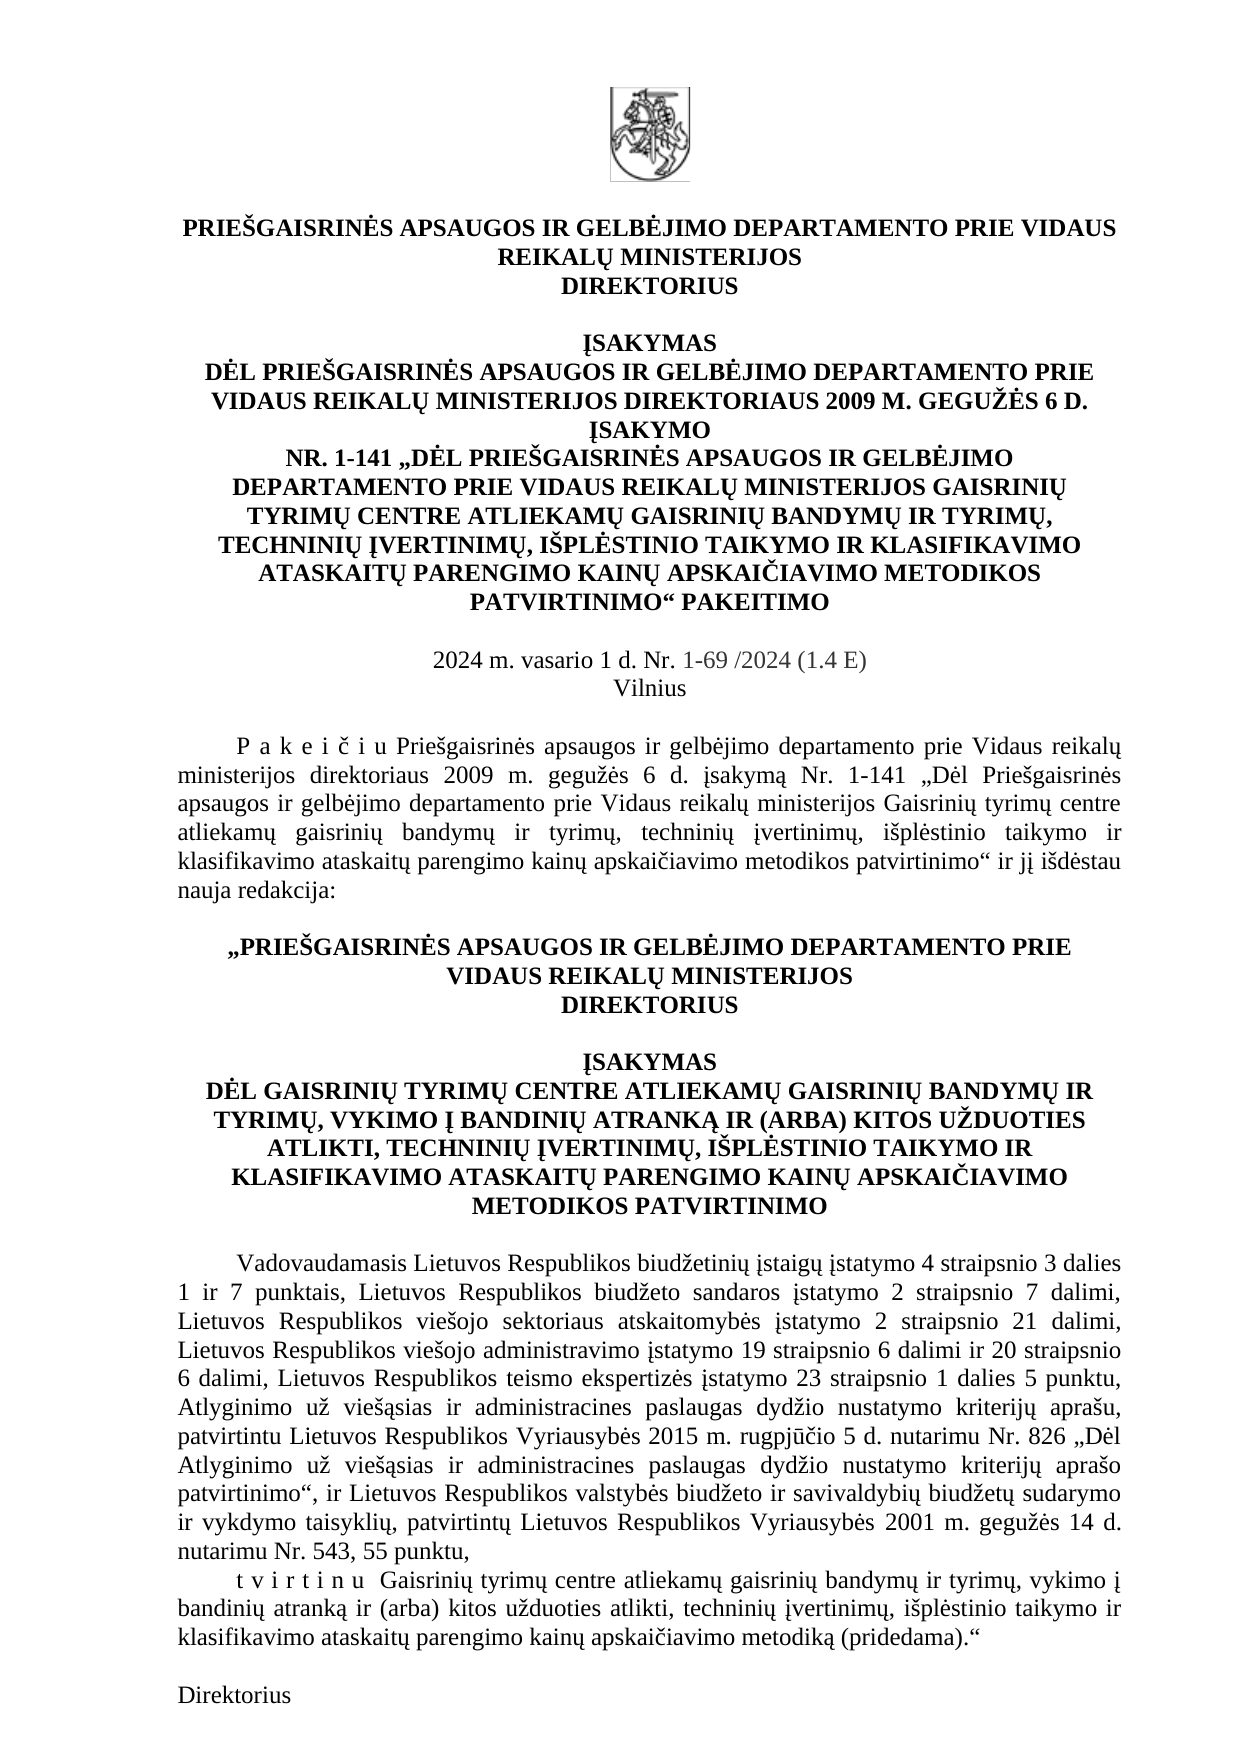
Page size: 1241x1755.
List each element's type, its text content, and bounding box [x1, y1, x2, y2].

text Vilnius [177, 673, 1122, 702]
text PRIEŠGAISRINĖS APSAUGOS IR GELBĖJIMO DEPARTAMENTO PRIE VIDAUS REIKALŲ MINISTERIJOS [177, 213, 1122, 271]
text ĮSAKYMAS [177, 328, 1122, 357]
text P a k e i č i u Priešgaisrinės apsaugos ir gelbėjimo departamento prie Vidaus reikalų ministerijos direktoriaus 2009 m. gegužės 6 d. įsakymą Nr. 1-141 „Dėl Priešgaisrinės apsaugos ir gelbėjimo departamento prie Vidaus reikalų ministerijos Gaisrinių tyrimų centre atliekamų gaisrinių bandymų ir tyrimų, techninių įvertinimų, išplėstinio taikymo ir klasifikavimo ataskaitų parengimo kainų apskaičiavimo metodikos patvirtinimo“ ir jį išdėstau nauja redakcija: [177, 731, 1122, 903]
text Vadovaudamasis Lietuvos Respublikos biudžetinių įstaigų įstatymo 4 straipsnio 3 dalies 1 ir 7 punktais, Lietuvos Respublikos biudžeto sandaros įstatymo 2 straipsnio 7 dalimi, Lietuvos Respublikos viešojo sektoriaus atskaitomybės įstatymo 2 straipsnio 21 dalimi, Lietuvos Respublikos viešojo administravimo įstatymo 19 straipsnio 6 dalimi ir 20 straipsnio 6 dalimi, Lietuvos Respublikos teismo ekspertizės įstatymo 23 straipsnio 1 dalies 5 punktu, Atlyginimo už viešąsias ir administracines paslaugas dydžio nustatymo kriterijų aprašu, patvirtintu Lietuvos Respublikos Vyriausybės 2015 m. rugpjūčio 5 d. nutarimu Nr. 826 „Dėl Atlyginimo už viešąsias ir administracines paslaugas dydžio nustatymo kriterijų aprašo patvirtinimo“, ir Lietuvos Respublikos valstybės biudžeto ir savivaldybių biudžetų sudarymo ir vykdymo taisyklių, patvirtintų Lietuvos Respublikos Vyriausybės 2001 m. gegužės 14 d. nutarimu Nr. 543, 55 punktu, [177, 1248, 1122, 1565]
text „PRIEŠGAISRINĖS APSAUGOS IR GELBĖJIMO DEPARTAMENTO PRIE VIDAUS REIKALŲ MINISTERIJOS [177, 932, 1122, 990]
text t v i r t i n u Gaisrinių tyrimų centre atliekamų gaisrinių bandymų ir tyrimų, vykimo į bandinių atranką ir (arba) kitos užduoties atlikti, techninių įvertinimų, išplėstinio taikymo ir klasifikavimo ataskaitų parengimo kainų apskaičiavimo metodiką (pridedama).“ [177, 1565, 1122, 1651]
text DIREKTORIUS [177, 271, 1122, 300]
text DĖL GAISRINIŲ TYRIMŲ CENTRE ATLIEKAMŲ GAISRINIŲ BANDYMŲ IR TYRIMŲ, VYKIMO Į BANDINIŲ ATRANKĄ IR (ARBA) KITOS UŽDUOTIES ATLIKTI, TECHNINIŲ ĮVERTINIMŲ, IŠPLĖSTINIO TAIKYMO IR KLASIFIKAVIMO ATASKAITŲ PARENGIMO KAINŲ APSKAIČIAVIMO METODIKOS PATVIRTINIMO [177, 1076, 1122, 1220]
text DĖL PRIEŠGAISRINĖS APSAUGOS IR GELBĖJIMO DEPARTAMENTO PRIE VIDAUS REIKALŲ MINISTERIJOS DIREKTORIAUS 2009 M. GEGUŽĖS 6 D. ĮSAKYMO [177, 357, 1122, 443]
text ĮSAKYMAS [177, 1047, 1122, 1076]
text Direktorius [177, 1680, 1122, 1708]
text 2024 m. vasario 1 d. Nr. 1-69 /2024 (1.4 E) [177, 645, 1122, 673]
text NR. 1-141 „DĖL PRIEŠGAISRINĖS APSAUGOS IR GELBĖJIMO DEPARTAMENTO PRIE VIDAUS REIKALŲ MINISTERIJOS GAISRINIŲ TYRIMŲ CENTRE ATLIEKAMŲ GAISRINIŲ BANDYMŲ IR TYRIMŲ, TECHNINIŲ ĮVERTINIMŲ, IŠPLĖSTINIO TAIKYMO IR KLASIFIKAVIMO ATASKAITŲ PARENGIMO KAINŲ APSKAIČIAVIMO METODIKOS PATVIRTINIMO“ PAKEITIMO [177, 443, 1122, 616]
text DIREKTORIUS [177, 990, 1122, 1018]
